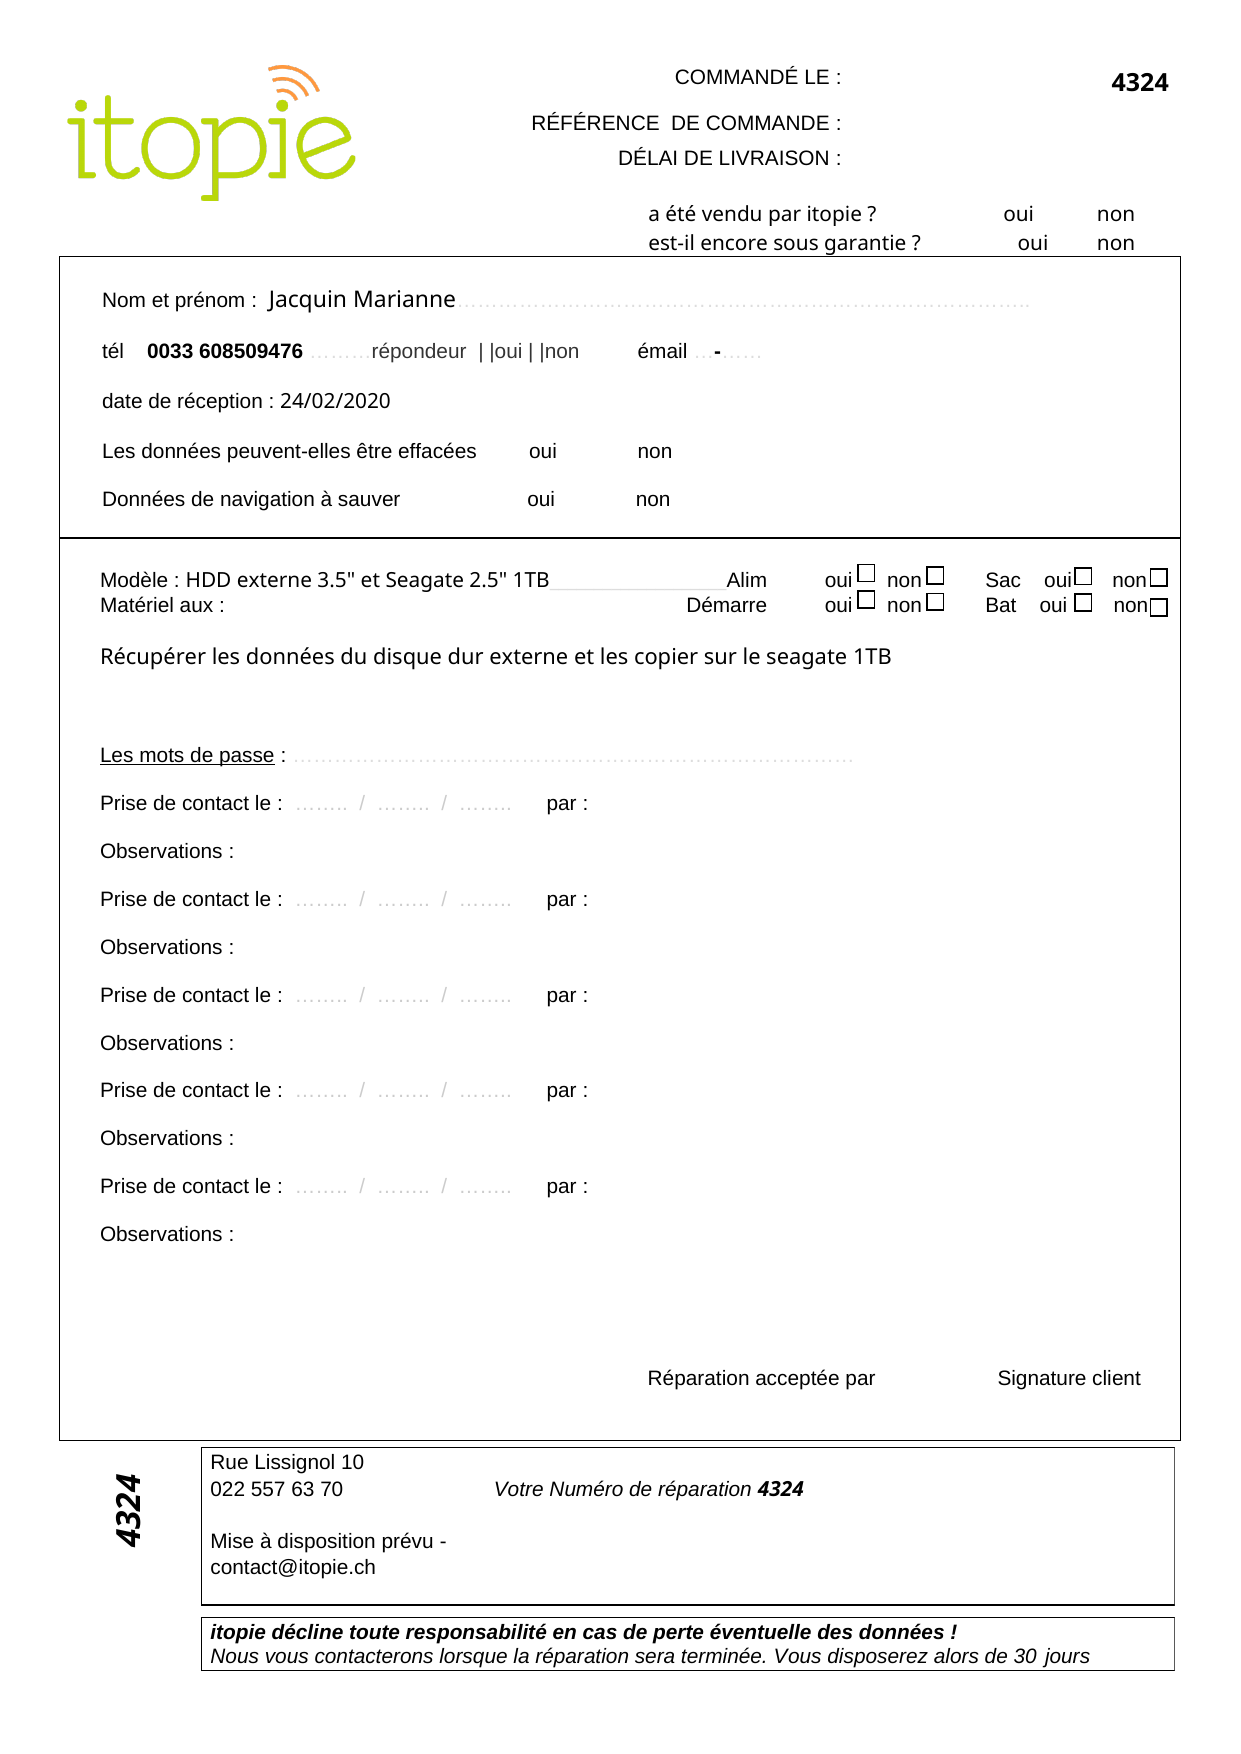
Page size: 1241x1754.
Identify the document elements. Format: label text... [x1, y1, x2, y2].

table_header Rue Lissignol 10 022 557 63 70 Votre Numéro de réparation 4324 Mise à disposition prévu - contact@itopie.ch [195, 1441, 1180, 1611]
table_cell RÉFÉRENCE DE COMMANDE : [490, 105, 847, 140]
table_cell [847, 140, 1180, 175]
text Observations : [60, 931, 1180, 958]
text Observations : [60, 1123, 1180, 1150]
text Matériel aux : Démarre oui non Bat oui non [60, 590, 1180, 617]
text Prise de contact le : …….. / …….. / …….. par : [60, 1075, 1180, 1102]
text Prise de contact le : …….. / …….. / …….. par : [60, 1171, 1180, 1198]
text Données de navigation à sauver oui non [60, 484, 1180, 511]
text tél 0033 608509476 ………répondeur | |oui | |non émail …-…… [60, 335, 1180, 362]
text a été vendu par itopie ? oui non [59, 199, 1181, 228]
table_header 4324 [59, 1441, 195, 1677]
text Réparation acceptée par Signature client [60, 1363, 1180, 1390]
text Nom et prénom : Jacquin Marianne……………………………………………………………………….. [60, 280, 1180, 314]
text date de réception : 24/02/2020 [60, 383, 1180, 415]
table_cell [847, 105, 1180, 140]
text Observations : [60, 1027, 1180, 1054]
picture [67, 65, 356, 201]
text Les mots de passe : ……………………………………………………………………… [60, 740, 1180, 767]
table_cell itopie décline toute responsabilité en cas de perte éventuelle des données ! Nous vous contacterons lorsque la réparation sera terminée. Vous disposerez alors de 30 jours [195, 1611, 1180, 1677]
text est-il encore sous garantie ? oui non [59, 228, 1181, 256]
text Récupérer les données du disque dur externe et les copier sur le seagate 1TB [60, 638, 1180, 671]
text Les données peuvent-elles être effacées oui non [60, 436, 1180, 463]
text Prise de contact le : …….. / …….. / …….. par : [60, 788, 1180, 815]
text Prise de contact le : …….. / …….. / …….. par : [60, 979, 1180, 1006]
table_header 4324 [847, 59, 1180, 104]
text Modèle : HDD externe 3.5" et Seagate 2.5" 1TB Alim oui non Sac oui non [60, 562, 856, 590]
text Prise de contact le : …….. / …….. / …….. par : [60, 883, 1180, 911]
table_cell DÉLAI DE LIVRAISON : [490, 140, 847, 175]
text Observations : [60, 836, 1180, 863]
text Modèle : HDD externe 3.5" et Seagate 2.5" 1TB Alim oui non Sac oui non [948, 562, 1180, 590]
table_header COMMANDÉ LE : [490, 59, 847, 104]
text Observations : [60, 1219, 1180, 1246]
